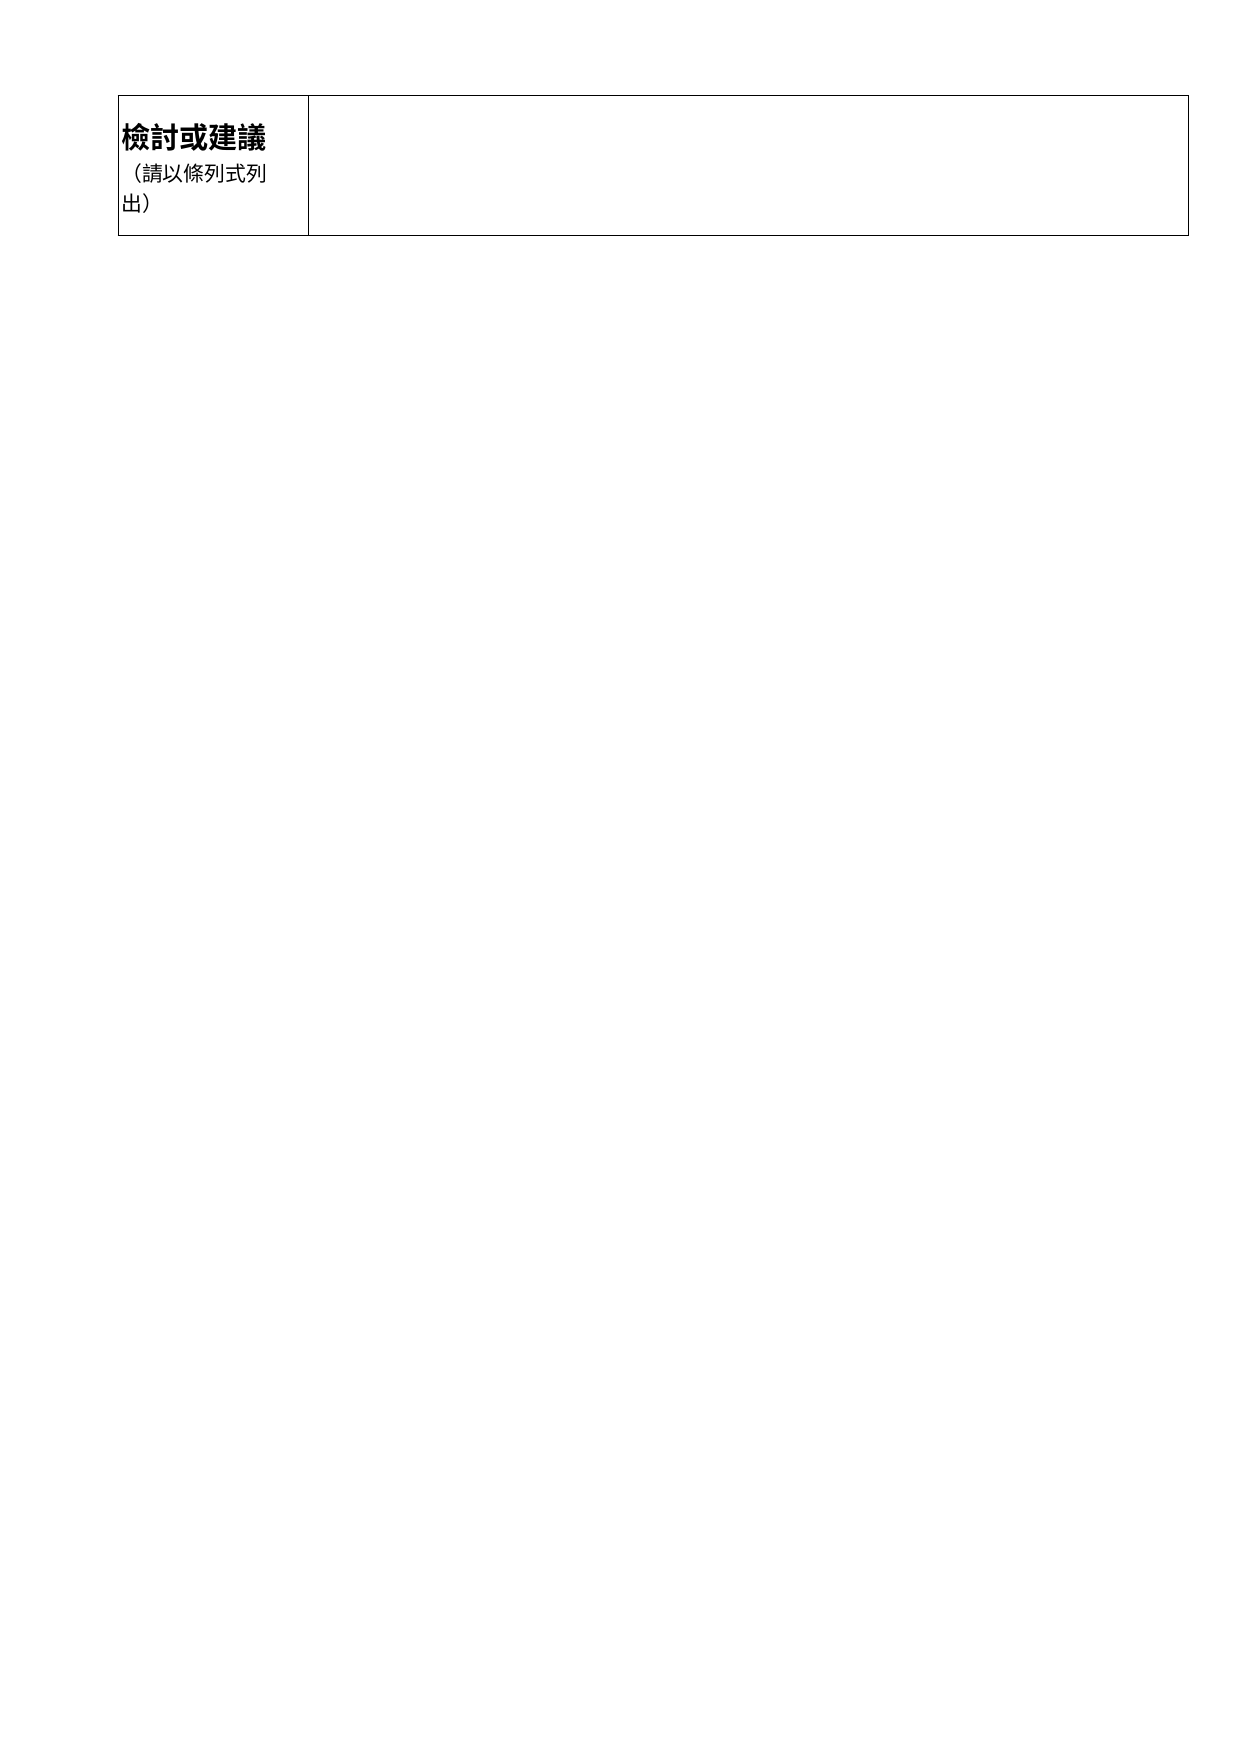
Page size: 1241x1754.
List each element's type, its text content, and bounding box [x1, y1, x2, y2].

table_cell 檢討或建議 （請以條列式列出） [119, 96, 308, 235]
table_cell [309, 96, 1188, 235]
